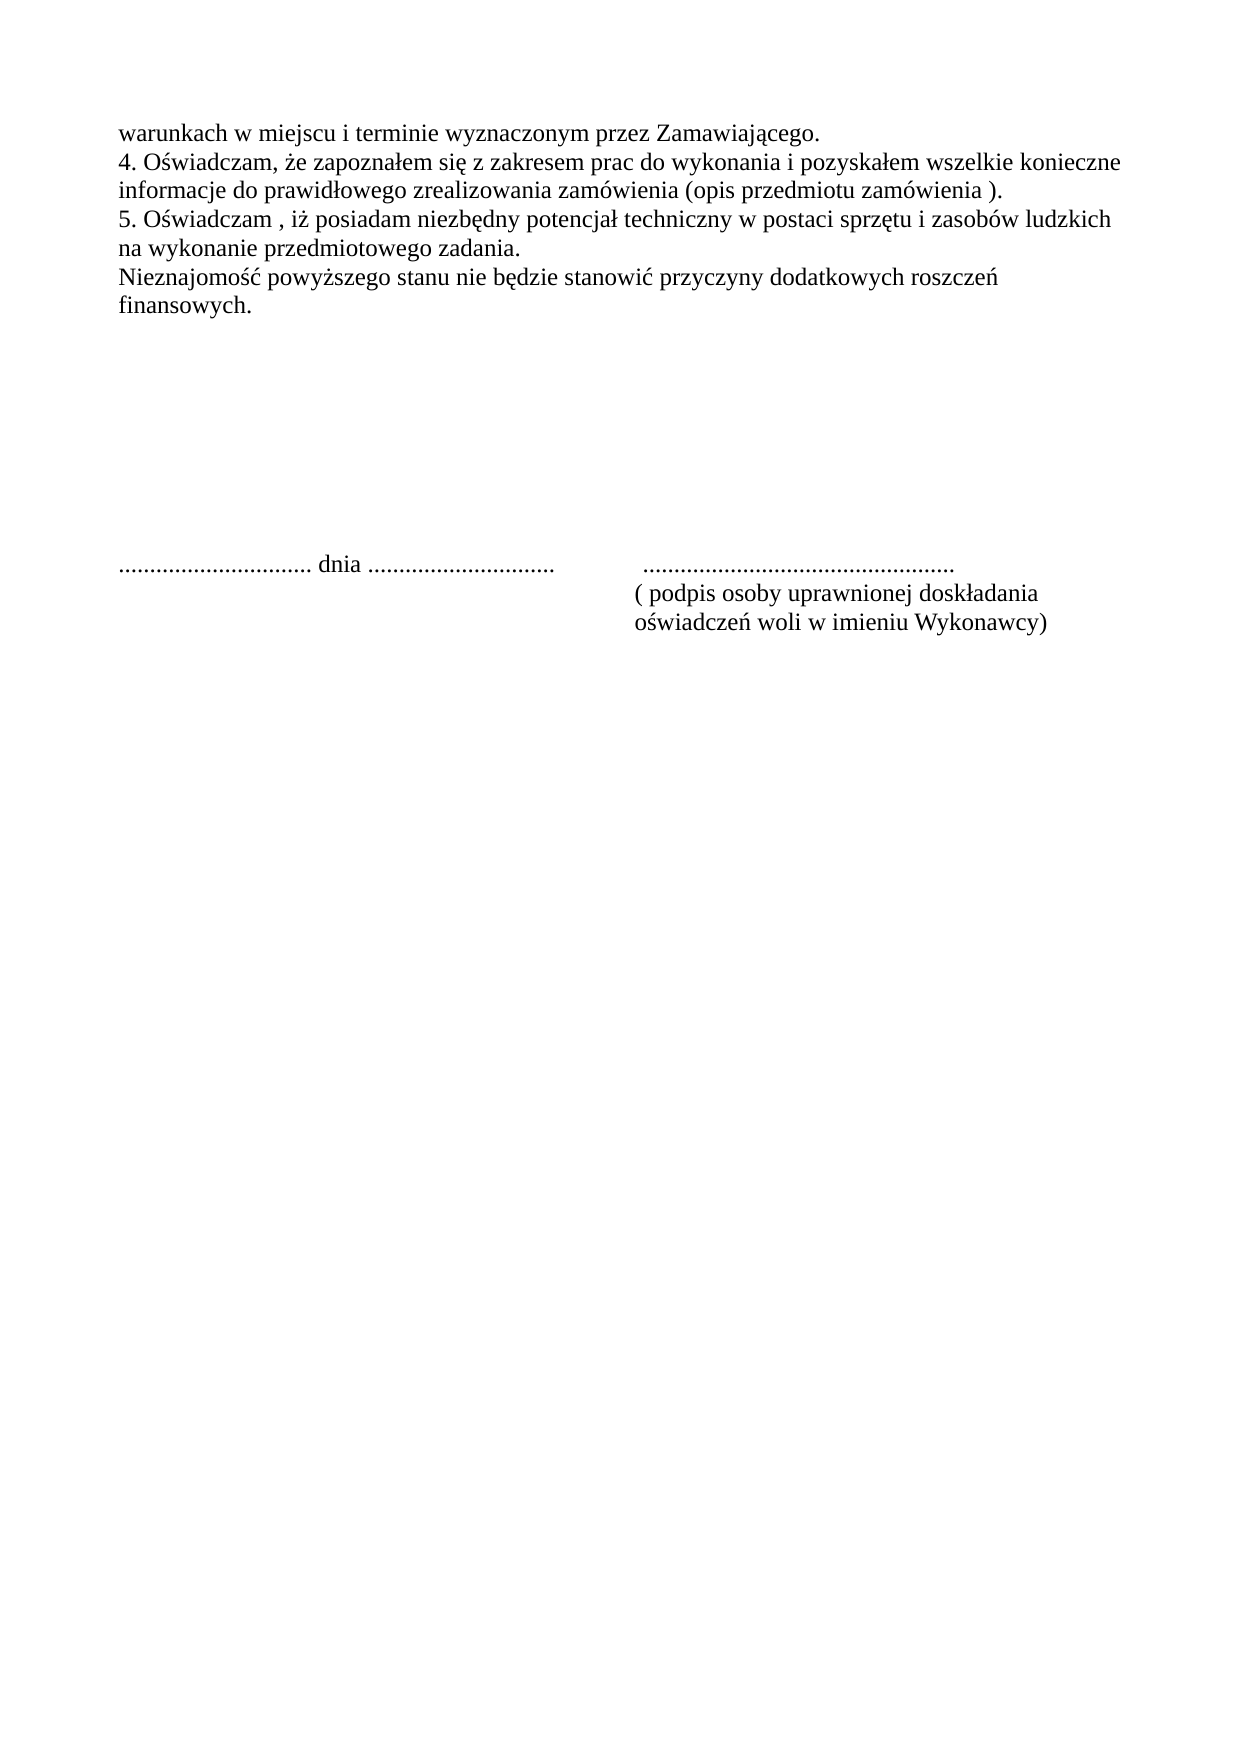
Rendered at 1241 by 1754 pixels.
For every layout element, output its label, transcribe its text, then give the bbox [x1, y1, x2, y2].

text oświadczeń woli w imieniu Wykonawcy) [561, 607, 1122, 636]
text warunkach w miejscu i terminie wyznaczonym przez Zamawiającego. [118, 118, 1122, 147]
text 4. Oświadczam, że zapoznałem się z zakresem prac do wykonania i pozyskałem wszelkie konieczne informacje do prawidłowego zrealizowania zamówienia (opis przedmiotu zamówienia ). [118, 147, 1122, 204]
text ............................... dnia .............................. .................................................. [118, 549, 1122, 578]
text Nieznajomość powyższego stanu nie będzie stanowić przyczyny dodatkowych roszczeń finansowych. [118, 262, 1122, 319]
text ( podpis osoby uprawnionej doskładania [561, 578, 1122, 607]
text 5. Oświadczam , iż posiadam niezbędny potencjał techniczny w postaci sprzętu i zasobów ludzkich na wykonanie przedmiotowego zadania. [118, 204, 1122, 262]
